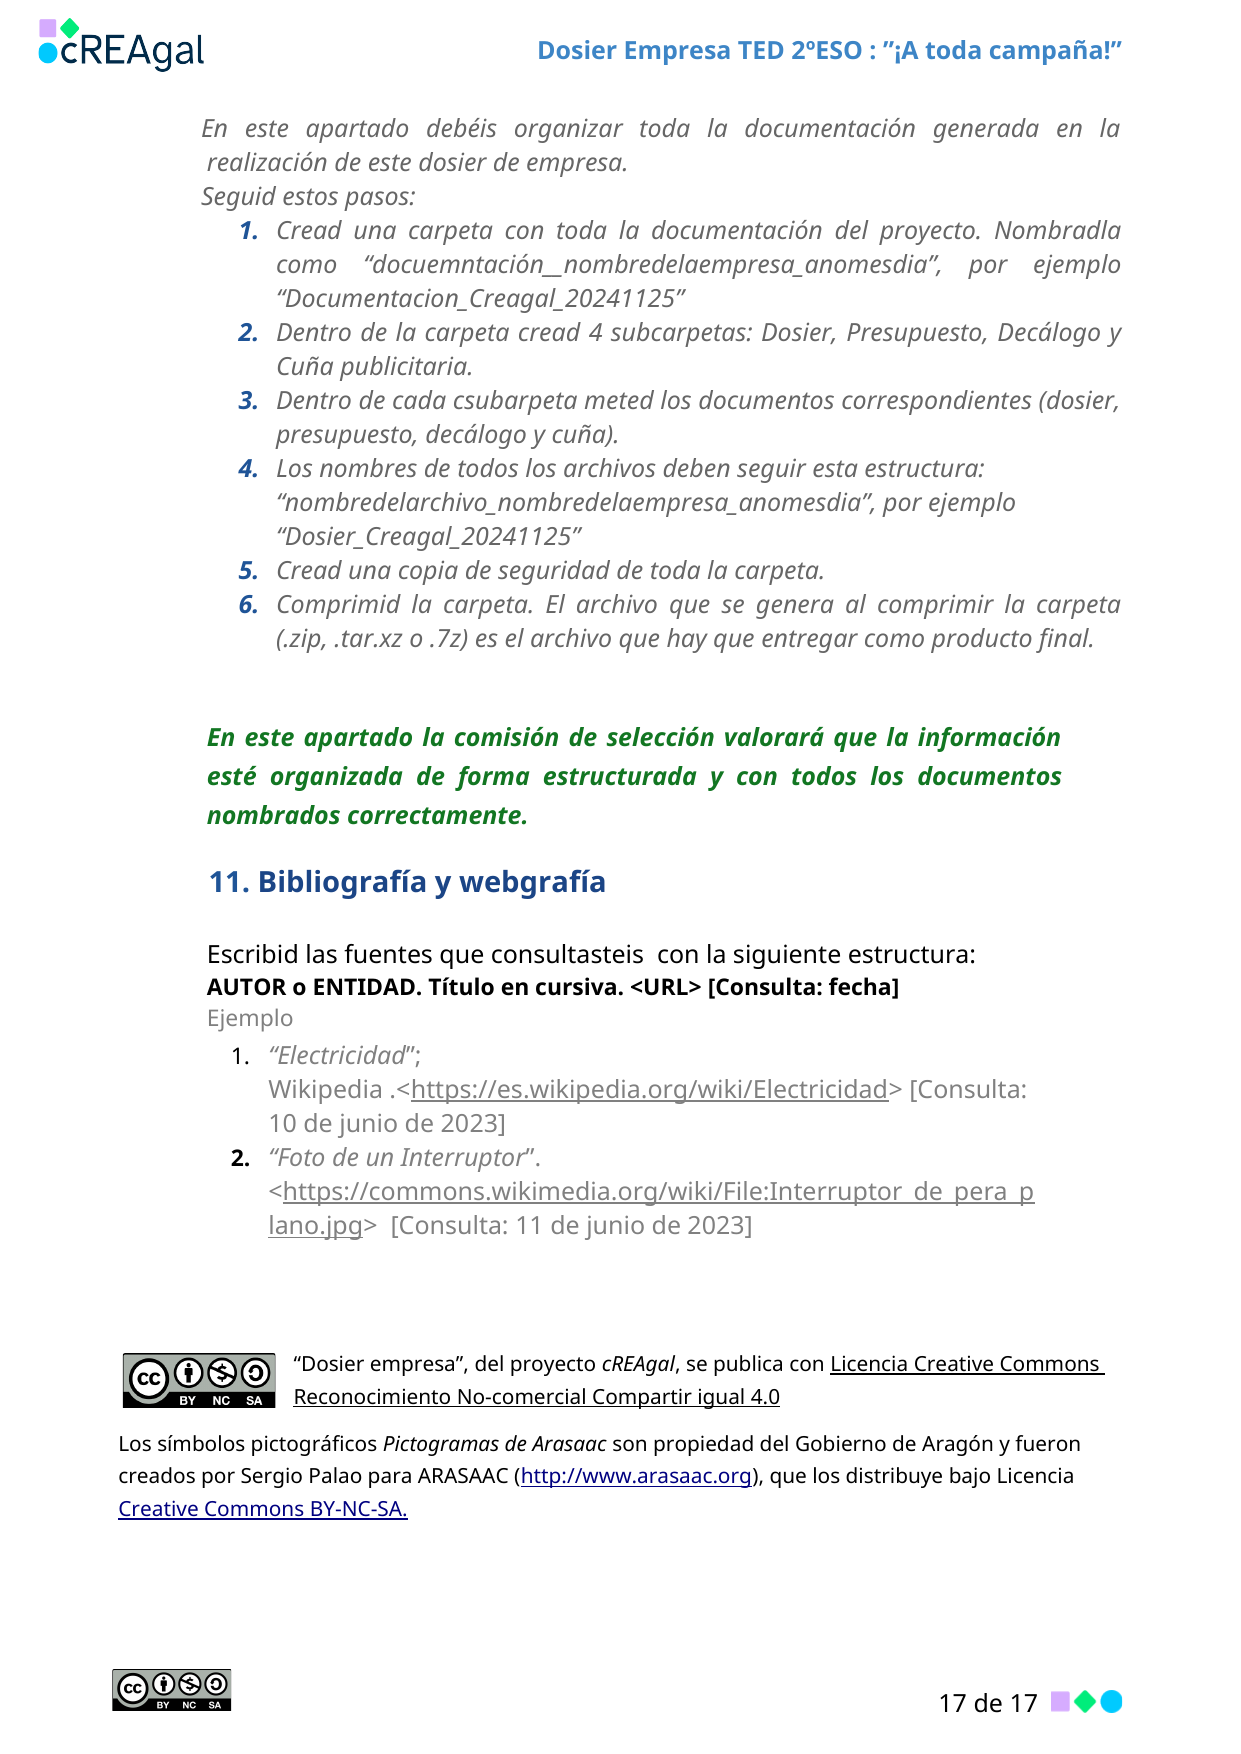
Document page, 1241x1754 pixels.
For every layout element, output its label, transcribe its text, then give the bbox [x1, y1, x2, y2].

picture [1051, 1690, 1108, 1713]
text En este apartado debéis organizar toda la documentación generada en la realización de este dosier de empresa. [201, 110, 1122, 178]
list Cread una carpeta con toda la documentación del proyecto. Nombradla como “docuemntación__nombredelaempresa_anomesdia”, por ejemplo “Documentacion_Creagal_20241125” [238, 212, 1122, 314]
list Comprimid la carpeta. El archivo que se genera al comprimir la carpeta (.zip, .tar.xz o .7z) es el archivo que hay que entregar como producto final. [238, 587, 1122, 655]
text AUTOR o ENTIDAD. Título en cursiva. <URL> [Consulta: fecha] [207, 971, 1041, 1002]
picture [1117, 1690, 1123, 1697]
list Cread una copia de seguridad de toda la carpeta. [238, 553, 1122, 587]
subtitle Bibliografía y webgrafía [257, 862, 1122, 901]
picture [122, 1353, 276, 1408]
text Escribid las fuentes que consultasteis con la siguiente estructura: [207, 937, 1041, 971]
list Dentro de la carpeta cread 4 subcarpetas: Dosier, Presupuesto, Decálogo y Cuña publicitaria. [238, 314, 1122, 383]
text “Dosier empresa”, del proyecto cREAgal, se publica con Licencia Creative Commons Reconocimiento No-comercial Compartir igual 4.0 [118, 1349, 1122, 1410]
list “Electricidad”; Wikipedia .<https://es.wikipedia.org/wiki/Electricidad> [Consulta: 10 de junio de 2023] [231, 1037, 1041, 1139]
text Seguid estos pasos: [201, 178, 1122, 212]
list “Foto de un Interruptor”. <https://commons.wikimedia.org/wiki/File:Interruptor_de_pera_plano.jpg> [Consulta: 11 de junio de 2023] [231, 1139, 1041, 1242]
text En este apartado la comisión de selección valorará que la información esté organizada de forma estructurada y con todos los documentos nombrados correctamente. [207, 719, 1063, 832]
text Los símbolos pictográficos Pictogramas de Arasaac son propiedad del Gobierno de Aragón y fueron creados por Sergio Palao para ARASAAC (http://www.arasaac.org), que los distribuye bajo Licencia Creative Commons BY-NC-SA. [118, 1429, 1122, 1523]
picture [38, 18, 204, 70]
text Ejemplo [207, 1002, 1041, 1033]
picture [112, 1669, 232, 1711]
list Dentro de cada csubarpeta meted los documentos correspondientes (dosier, presupuesto, decálogo y cuña). [238, 383, 1122, 451]
picture [1116, 1706, 1123, 1713]
list Los nombres de todos los archivos deben seguir esta estructura: “nombredelarchivo_nombredelaempresa_anomesdia”, por ejemplo “Dosier_Creagal_20241125” [238, 451, 1122, 553]
